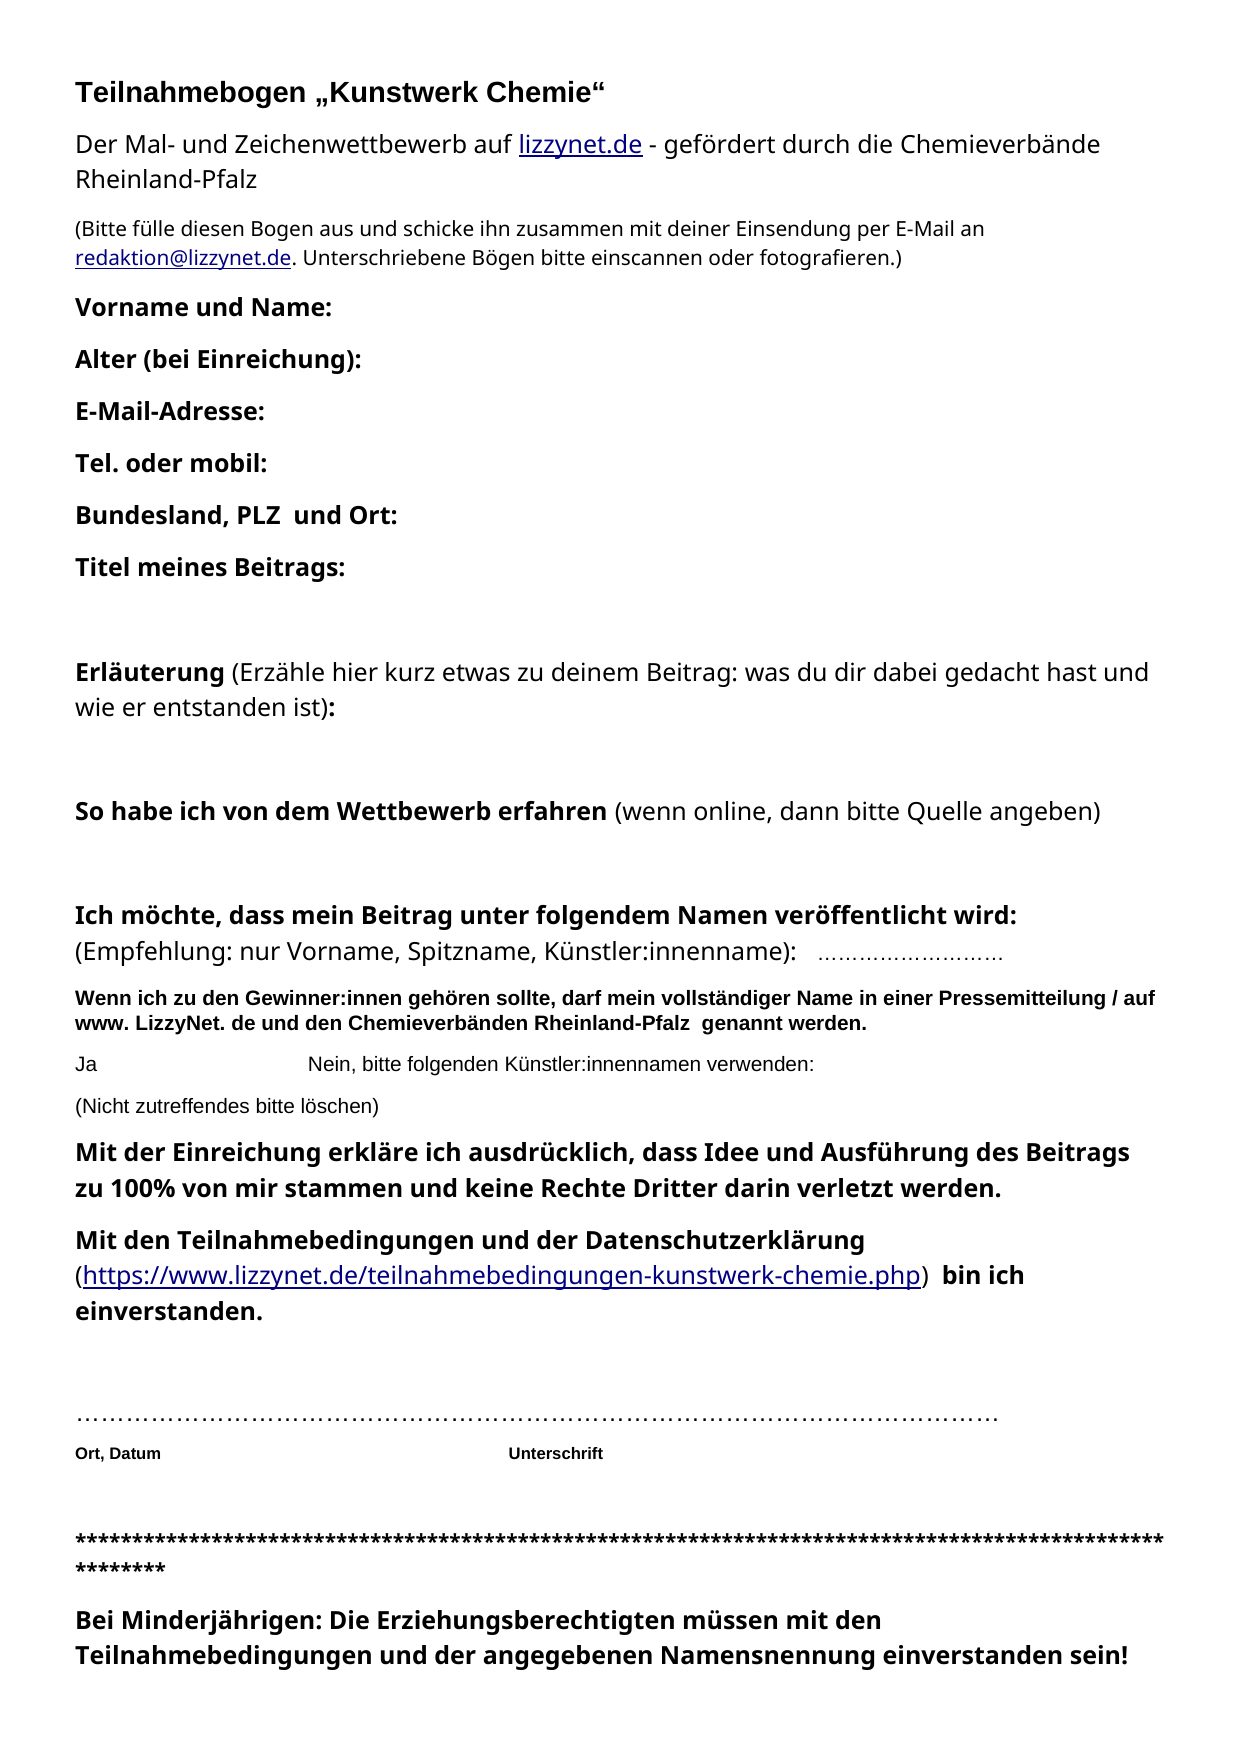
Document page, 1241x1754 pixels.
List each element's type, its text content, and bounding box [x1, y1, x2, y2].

text Mit den Teilnahmebedingungen und der Datenschutzerklärung (https://www.lizzynet.de/teilnahmebedingungen-kunstwerk-chemie.php) bin ich einverstanden. [75, 1222, 1165, 1327]
text Ja Nein, bitte folgenden Künstler:innennamen verwenden: [75, 1052, 1165, 1076]
text Vorname und Name: [75, 289, 1165, 324]
text Mit der Einreichung erkläre ich ausdrücklich, dass Idee und Ausführung des Beitrags zu 100% von mir stammen und keine Rechte Dritter darin verletzt werden. [75, 1135, 1165, 1204]
text Bei Minderjährigen: Die Erziehungsberechtigten müssen mit den Teilnahmebedingungen und der angegebenen Namensnennung einverstanden sein! [75, 1602, 1165, 1672]
text Titel meines Beitrags: [75, 550, 1165, 584]
text (Nicht zutreffendes bitte löschen) [75, 1093, 1165, 1117]
text Ich möchte, dass mein Beitrag unter folgendem Namen veröffentlicht wird: (Empfehlung: nur Vorname, Spitzname, Künstler:innenname): ……………………… [75, 898, 1165, 967]
text Erläuterung (Erzähle hier kurz etwas zu deinem Beitrag: was du dir dabei gedacht hast und wie er entstanden ist): [75, 654, 1165, 724]
text (Bitte fülle diesen Bogen aus und schicke ihn zusammen mit deiner Einsendung per E-Mail an redaktion@lizzynet.de. Unterschriebene Bögen bitte einscannen oder fotografieren.) [75, 214, 1165, 272]
text E-Mail-Adresse: [75, 394, 1165, 428]
text Ort, Datum Unterschrift [75, 1444, 1165, 1463]
text Wenn ich zu den Gewinner:innen gehören sollte, darf mein vollständiger Name in einer Pressemitteilung / auf www. LizzyNet. de und den Chemieverbänden Rheinland-Pfalz genannt werden. [75, 985, 1165, 1034]
text Bundesland, PLZ und Ort: [75, 498, 1165, 532]
text Tel. oder mobil: [75, 446, 1165, 480]
text Alter (bei Einreichung): [75, 342, 1165, 376]
text ………………………………………………………………………………………………… [75, 1397, 1165, 1426]
text ******************************************************************************************************** [75, 1527, 1165, 1585]
text Der Mal- und Zeichenwettbewerb auf lizzynet.de - gefördert durch die Chemieverbände Rheinland-Pfalz [75, 126, 1165, 196]
text Teilnahmebogen „Kunstwerk Chemie“ [75, 75, 1165, 108]
text So habe ich von dem Wettbewerb erfahren (wenn online, dann bitte Quelle angeben) [75, 794, 1165, 828]
